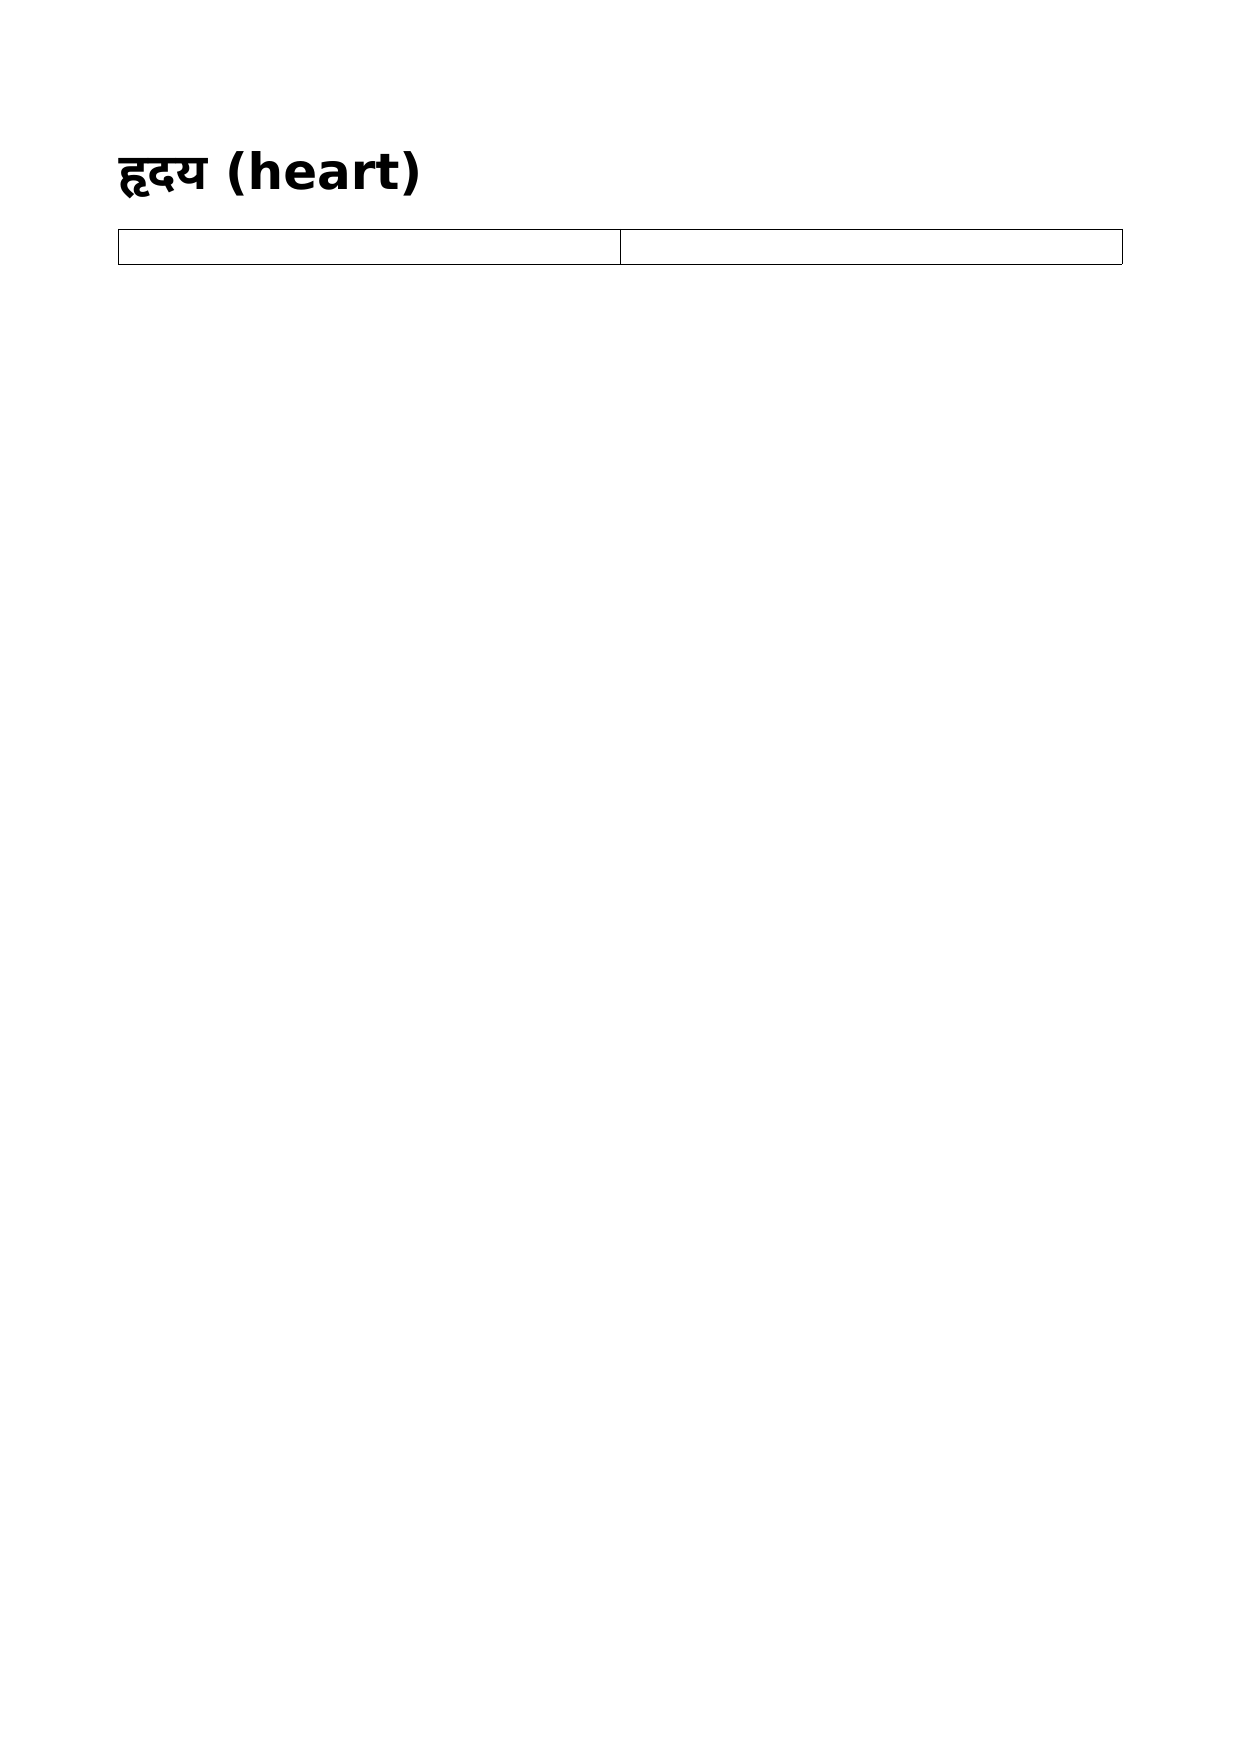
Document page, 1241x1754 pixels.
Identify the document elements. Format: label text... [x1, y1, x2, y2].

table_header [119, 230, 620, 264]
subtitle हृदय (heart) [118, 143, 1122, 201]
table_header [621, 230, 1122, 264]
